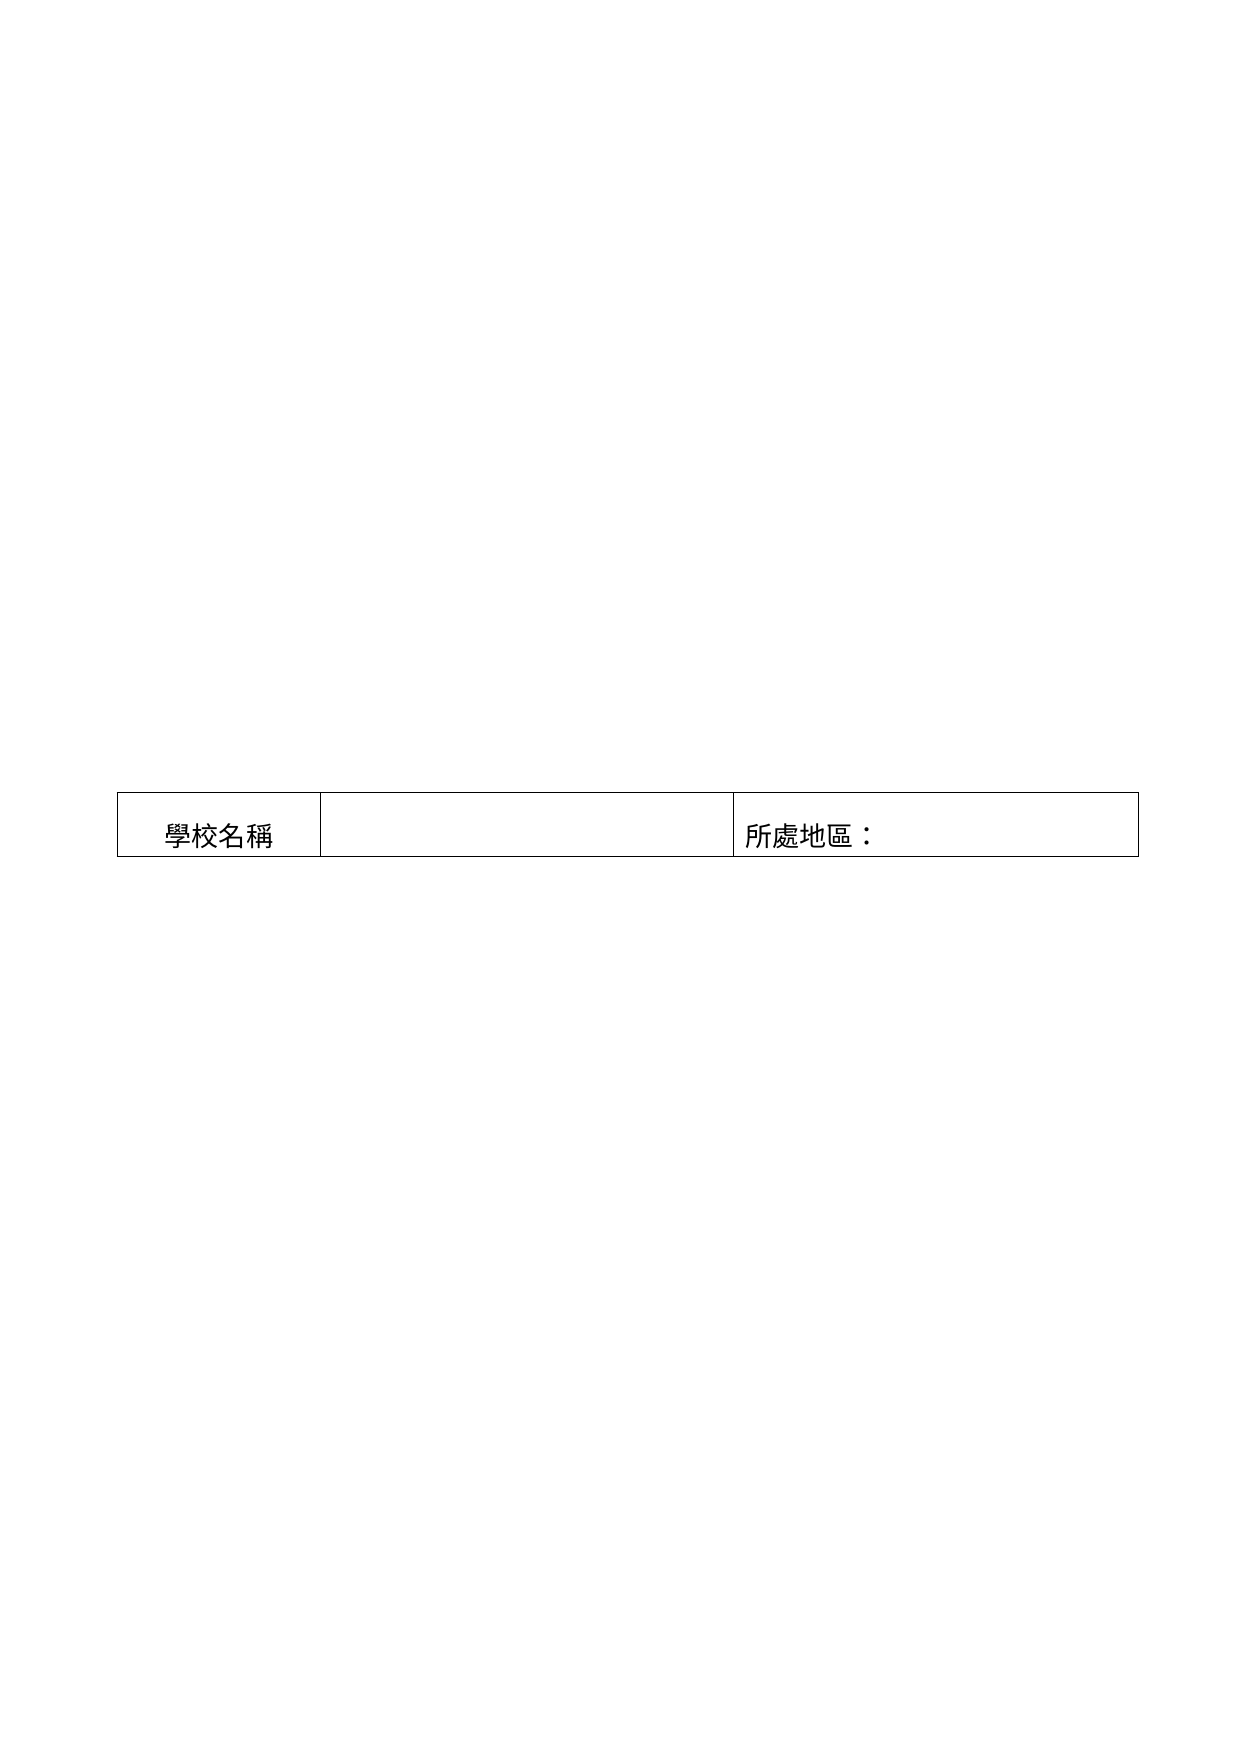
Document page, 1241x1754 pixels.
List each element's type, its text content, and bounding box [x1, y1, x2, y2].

table_cell [321, 793, 733, 856]
table_cell 學校名稱 [118, 793, 320, 856]
table_cell 所處地區： [734, 793, 1138, 856]
